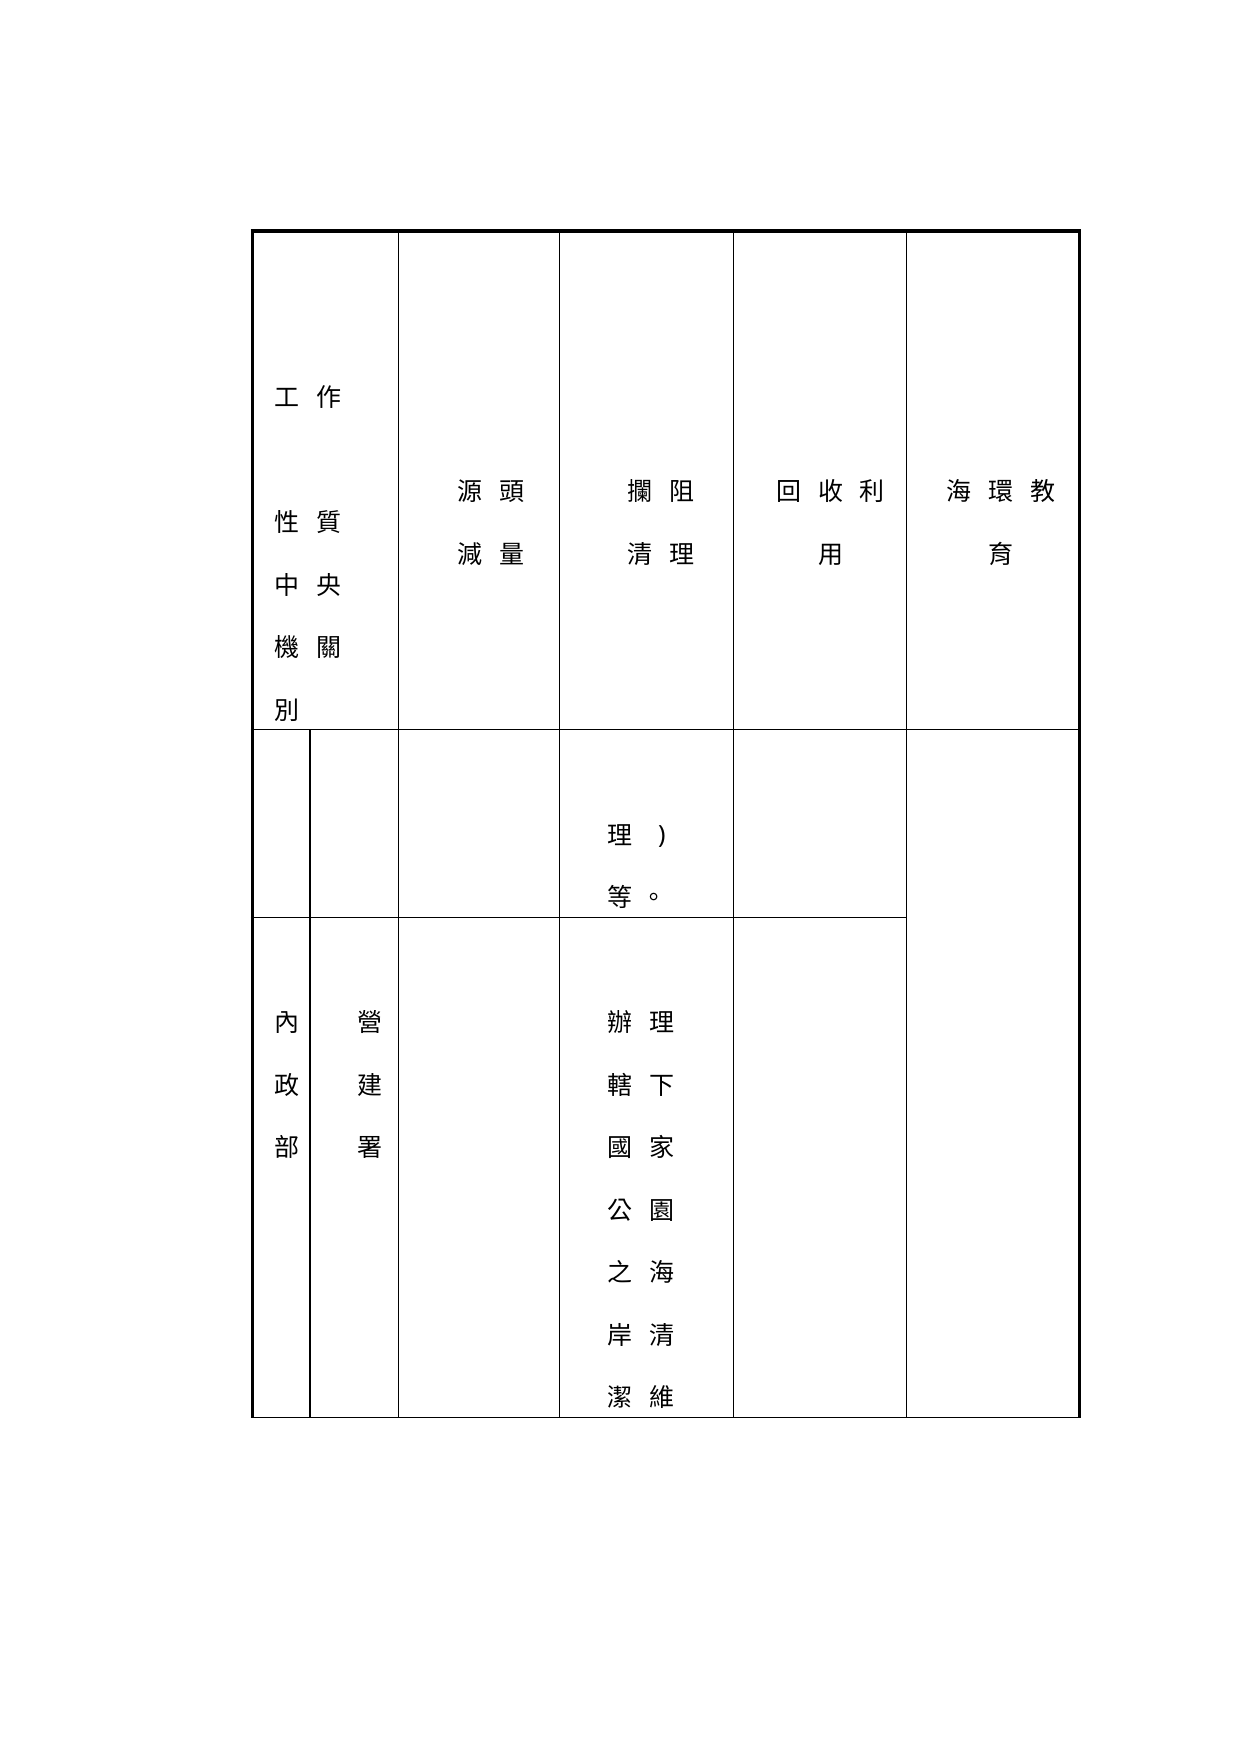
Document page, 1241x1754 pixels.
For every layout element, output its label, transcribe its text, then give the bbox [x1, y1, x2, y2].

table_header 源頭減量 [399, 233, 559, 729]
table_cell [311, 730, 398, 917]
table_cell [399, 730, 559, 917]
table_cell [399, 918, 559, 1417]
table_header 海環教育 [907, 233, 1078, 729]
table_cell 理)等。 [560, 730, 733, 917]
table_header 工作 性質 中央 機關別 [254, 233, 398, 729]
table_cell [254, 730, 309, 917]
table_header 攔阻清理 [560, 233, 733, 729]
table_cell 辦理轄下國家公園之海岸清潔維 [560, 918, 733, 1417]
table_cell [734, 730, 906, 917]
table_cell [907, 730, 1078, 1417]
table_cell [734, 918, 906, 1417]
table_cell 營建署 [311, 918, 398, 1417]
table_cell 內政部 [254, 918, 309, 1417]
table_header 回收利用 [734, 233, 906, 729]
